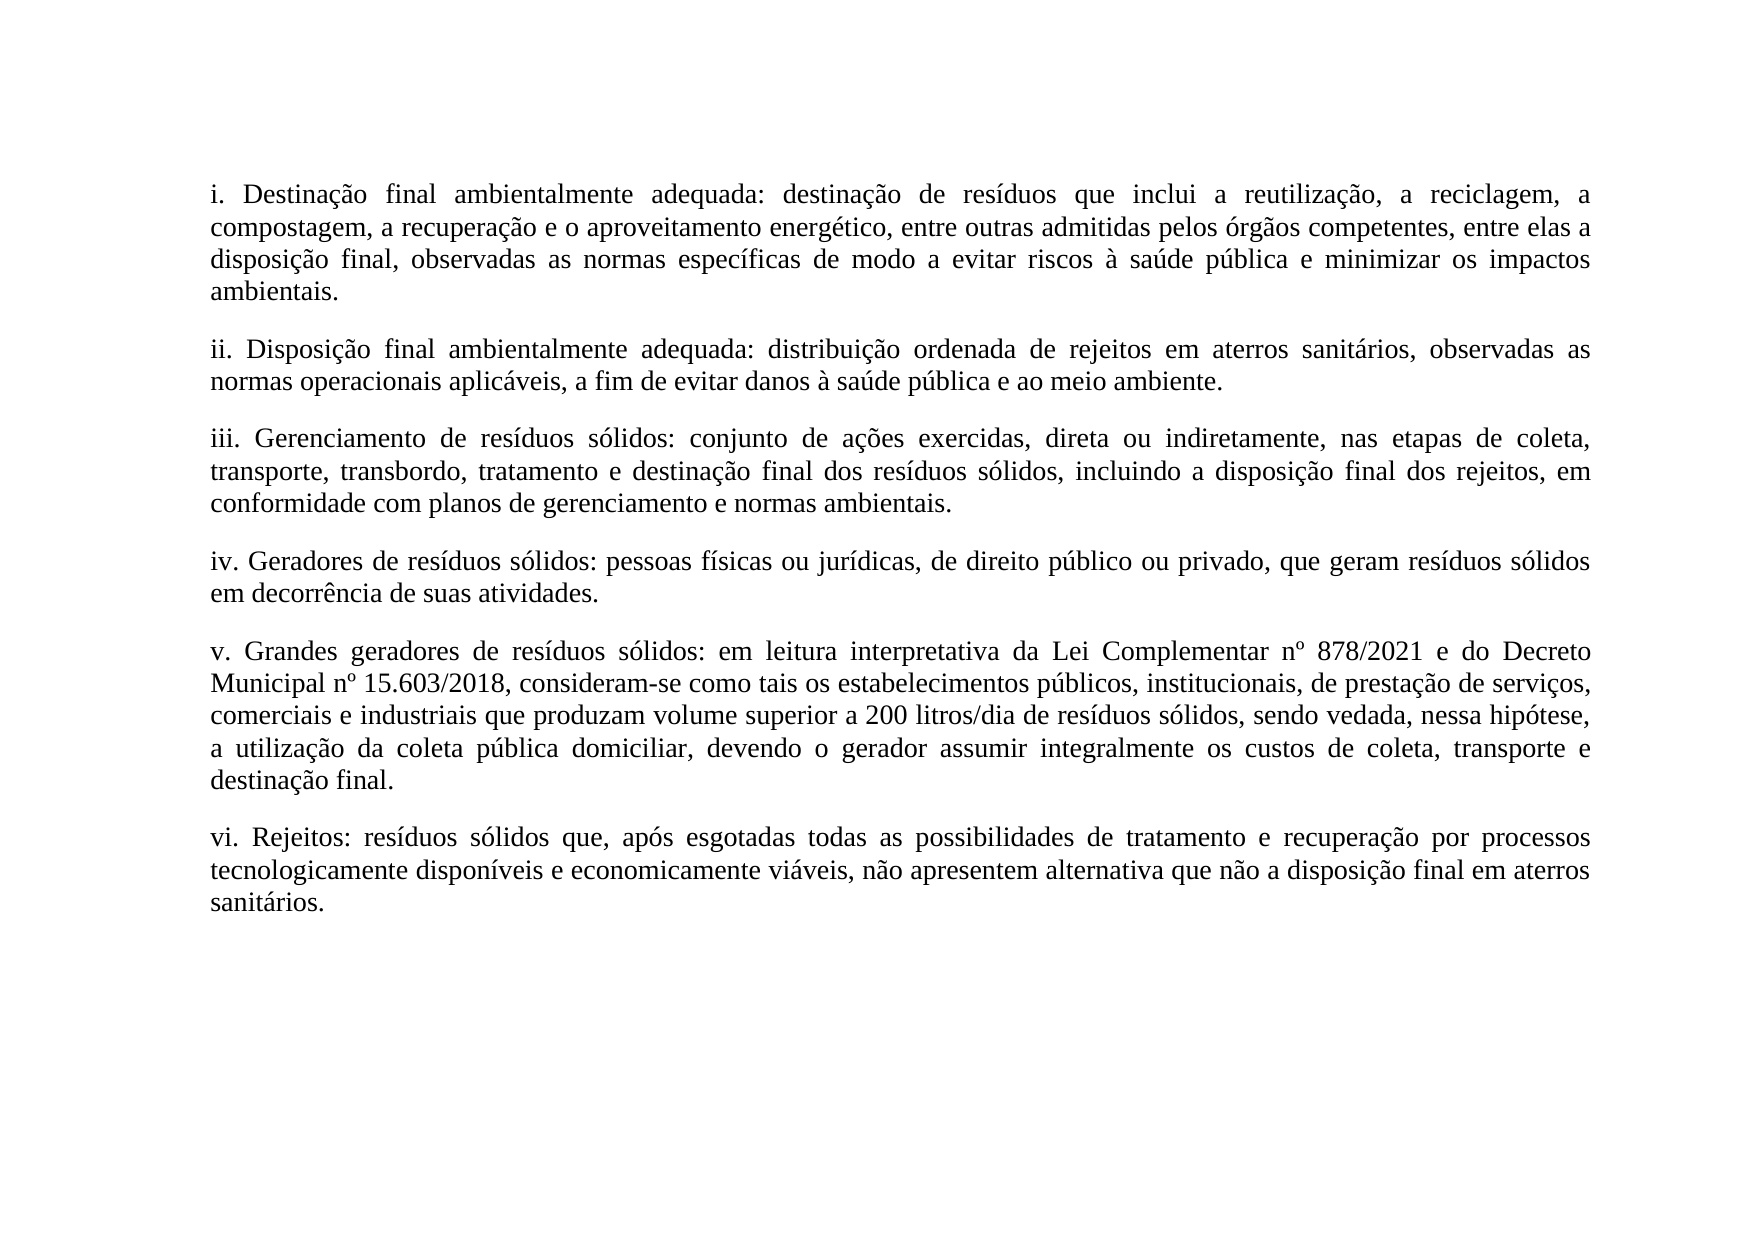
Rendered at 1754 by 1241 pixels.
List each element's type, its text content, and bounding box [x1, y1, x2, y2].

text ii. Disposição final ambientalmente adequada: distribuição ordenada de rejeitos em aterros sanitários, observadas as normas operacionais aplicáveis, a fim de evitar danos à saúde pública e ao meio ambiente. [210, 332, 1594, 397]
text iv. Geradores de resíduos sólidos: pessoas físicas ou jurídicas, de direito público ou privado, que geram resíduos sólidos em decorrência de suas atividades. [210, 544, 1594, 608]
text i. Destinação final ambientalmente adequada: destinação de resíduos que inclui a reutilização, a reciclagem, a compostagem, a recuperação e o aproveitamento energético, entre outras admitidas pelos órgãos competentes, entre elas a disposição final, observadas as normas específicas de modo a evitar riscos à saúde pública e minimizar os impactos ambientais. [210, 177, 1594, 307]
text vi. Rejeitos: resíduos sólidos que, após esgotadas todas as possibilidades de tratamento e recuperação por processos tecnologicamente disponíveis e economicamente viáveis, não apresentem alternativa que não a disposição final em aterros sanitários. [210, 821, 1594, 918]
text v. Grandes geradores de resíduos sólidos: em leitura interpretativa da Lei Complementar nº 878/2021 e do Decreto Municipal nº 15.603/2018, consideram-se como tais os estabelecimentos públicos, institucionais, de prestação de serviços, comerciais e industriais que produzam volume superior a 200 litros/dia de resíduos sólidos, sendo vedada, nessa hipótese, a utilização da coleta pública domiciliar, devendo o gerador assumir integralmente os custos de coleta, transporte e destinação final. [210, 633, 1594, 796]
text iii. Gerenciamento de resíduos sólidos: conjunto de ações exercidas, direta ou indiretamente, nas etapas de coleta, transporte, transbordo, tratamento e destinação final dos resíduos sólidos, incluindo a disposição final dos rejeitos, em conformidade com planos de gerenciamento e normas ambientais. [210, 422, 1594, 519]
